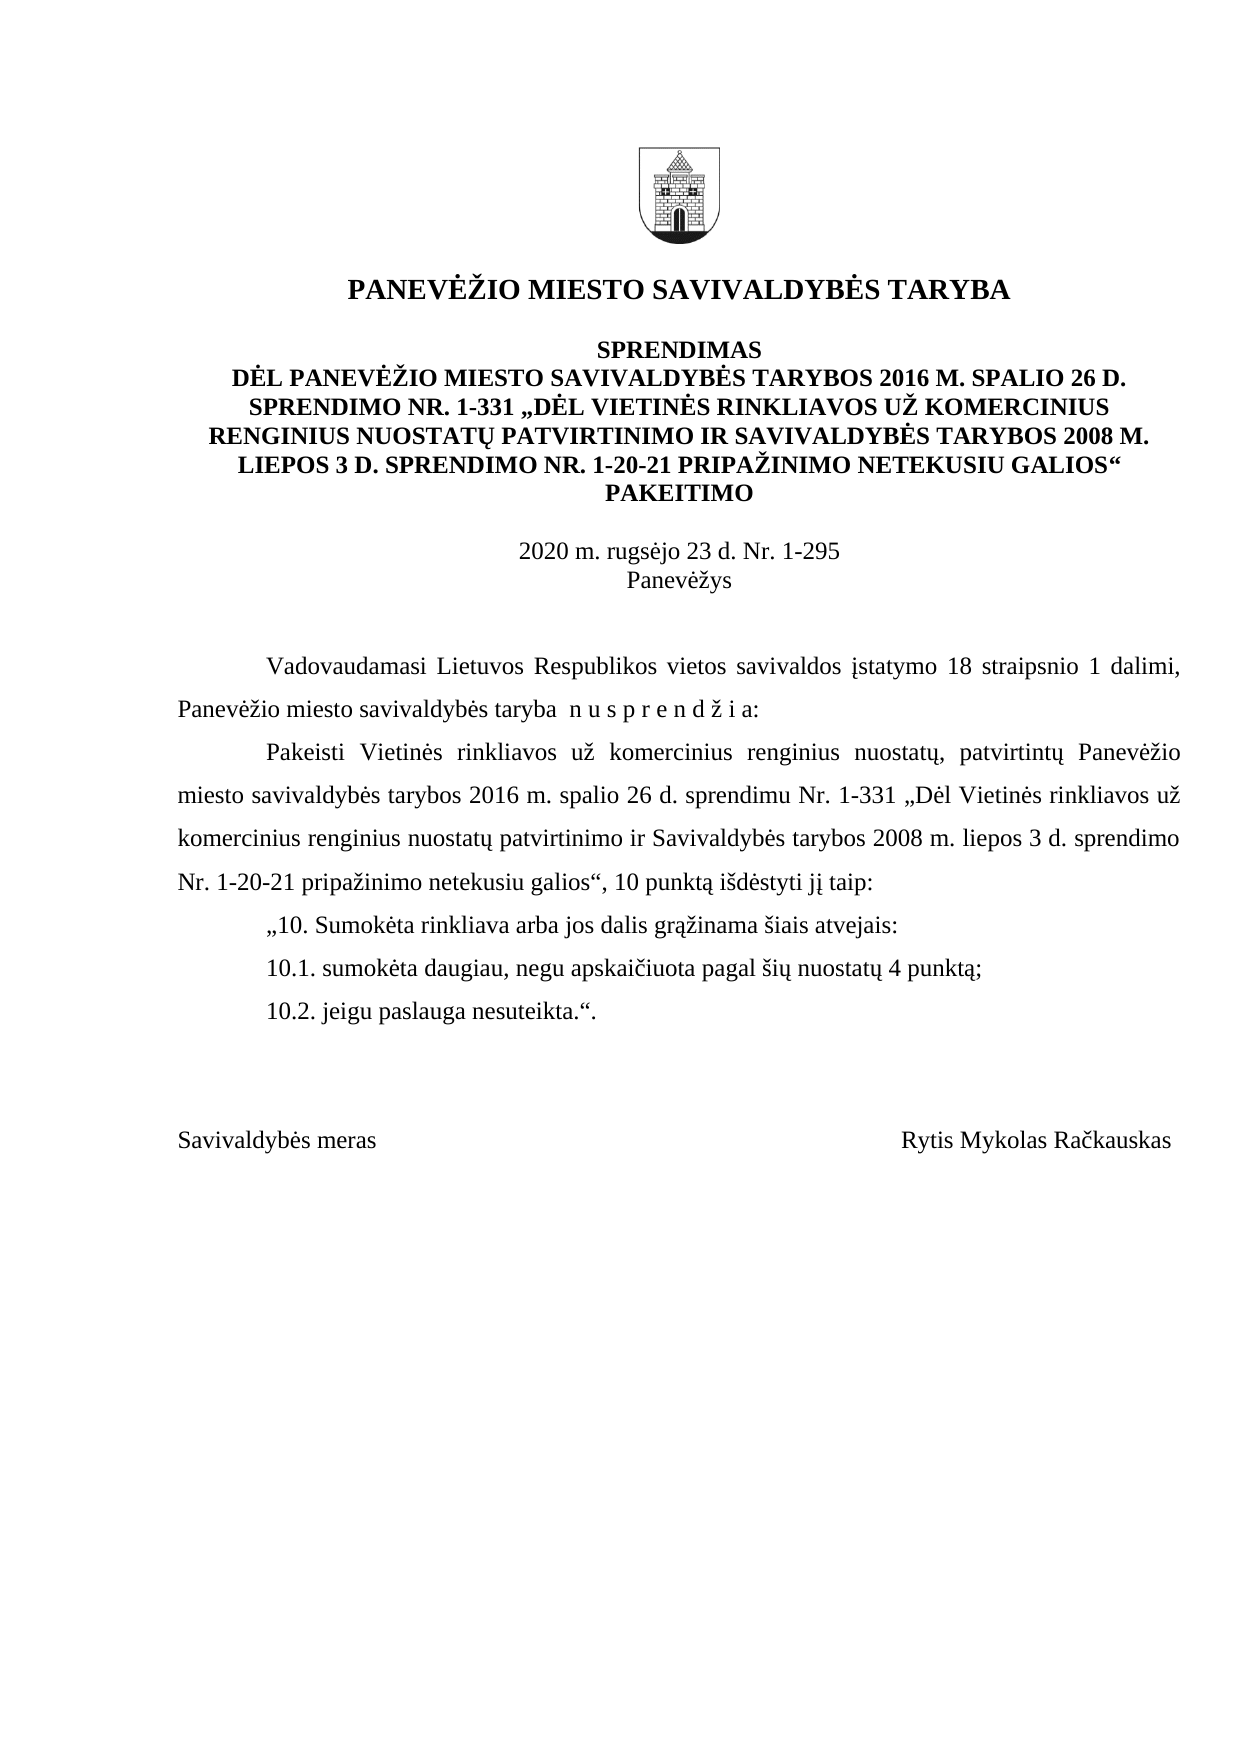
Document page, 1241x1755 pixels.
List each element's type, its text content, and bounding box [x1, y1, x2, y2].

text 10.1. sumokėta daugiau, negu apskaičiuota pagal šių nuostatų 4 punktą; [177, 953, 1181, 982]
text Panevėžys [177, 565, 1181, 593]
text 10.2. jeigu paslauga nesuteikta.“. [177, 996, 1181, 1025]
text Pakeisti Vietinės rinkliavos už komercinius renginius nuostatų, patvirtintų Panevėžio miesto savivaldybės tarybos 2016 m. spalio 26 d. sprendimu Nr. 1-331 „Dėl Vietinės rinkliavos už komercinius renginius nuostatų patvirtinimo ir Savivaldybės tarybos 2008 m. liepos 3 d. sprendimo Nr. 1-20-21 pripažinimo netekusiu galios“, 10 punktą išdėstyti jį taip: [177, 737, 1181, 895]
text Savivaldybės meras Rytis Mykolas Račkauskas [177, 1125, 1181, 1154]
text „10. Sumokėta rinkliava arba jos dalis grąžinama šiais atvejais: [177, 910, 1181, 938]
text PANEVĖŽIO MIESTO SAVIVALDYBĖS TARYBA [177, 272, 1181, 306]
text SPRENDIMAS [177, 335, 1181, 363]
text 2020 m. rugsėjo 23 d. Nr. 1-295 [177, 536, 1181, 565]
text Vadovaudamasi Lietuvos Respublikos vietos savivaldos įstatymo 18 straipsnio 1 dalimi, Panevėžio miesto savivaldybės taryba n u s p r e n d ž i a: [177, 651, 1181, 723]
text DĖL PANEVĖŽIO MIESTO SAVIVALDYBĖS TARYBOS 2016 M. SPALIO 26 D. SPRENDIMO NR. 1-331 „DĖL VIETINĖS RINKLIAVOS UŽ KOMERCINIUS RENGINIUS NUOSTATŲ PATVIRTINIMO IR SAVIVALDYBĖS TARYBOS 2008 M. LIEPOS 3 D. SPRENDIMO NR. 1-20-21 PRIPAŽINIMO NETEKUSIU GALIOS“ PAKEITIMO [177, 363, 1181, 507]
